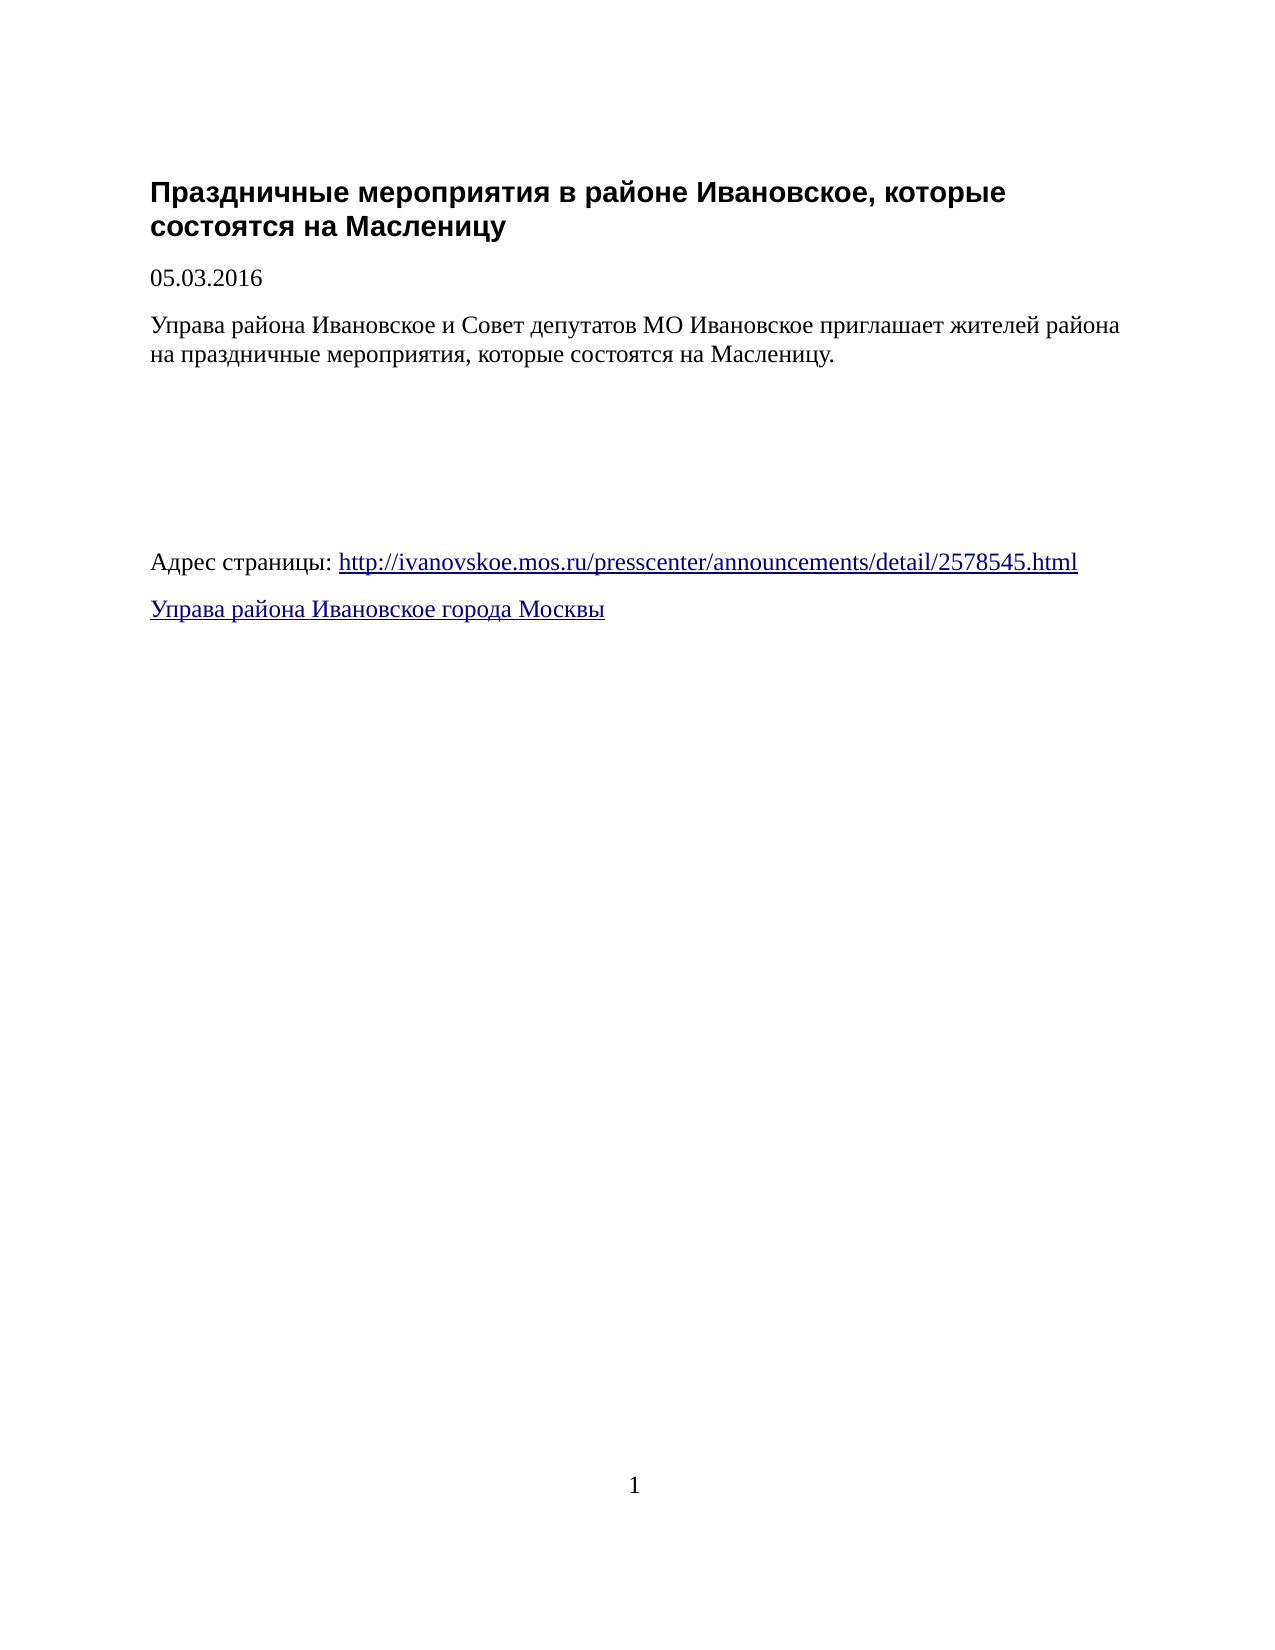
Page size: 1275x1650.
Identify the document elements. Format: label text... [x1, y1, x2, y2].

text 05.03.2016 [150, 263, 1125, 292]
text Адрес страницы: http://ivanovskoe.mos.ru/presscenter/announcements/detail/2578545.html [150, 547, 1125, 576]
subtitle Праздничные мероприятия в районе Ивановское, которые состоятся на Масленицу [150, 175, 1125, 242]
text Управа района Ивановское и Совет депутатов МО Ивановское приглашает жителей района на праздничные мероприятия, которые состоятся на Масленицу. [150, 310, 1125, 454]
text Управа района Ивановское города Москвы [150, 594, 1125, 623]
